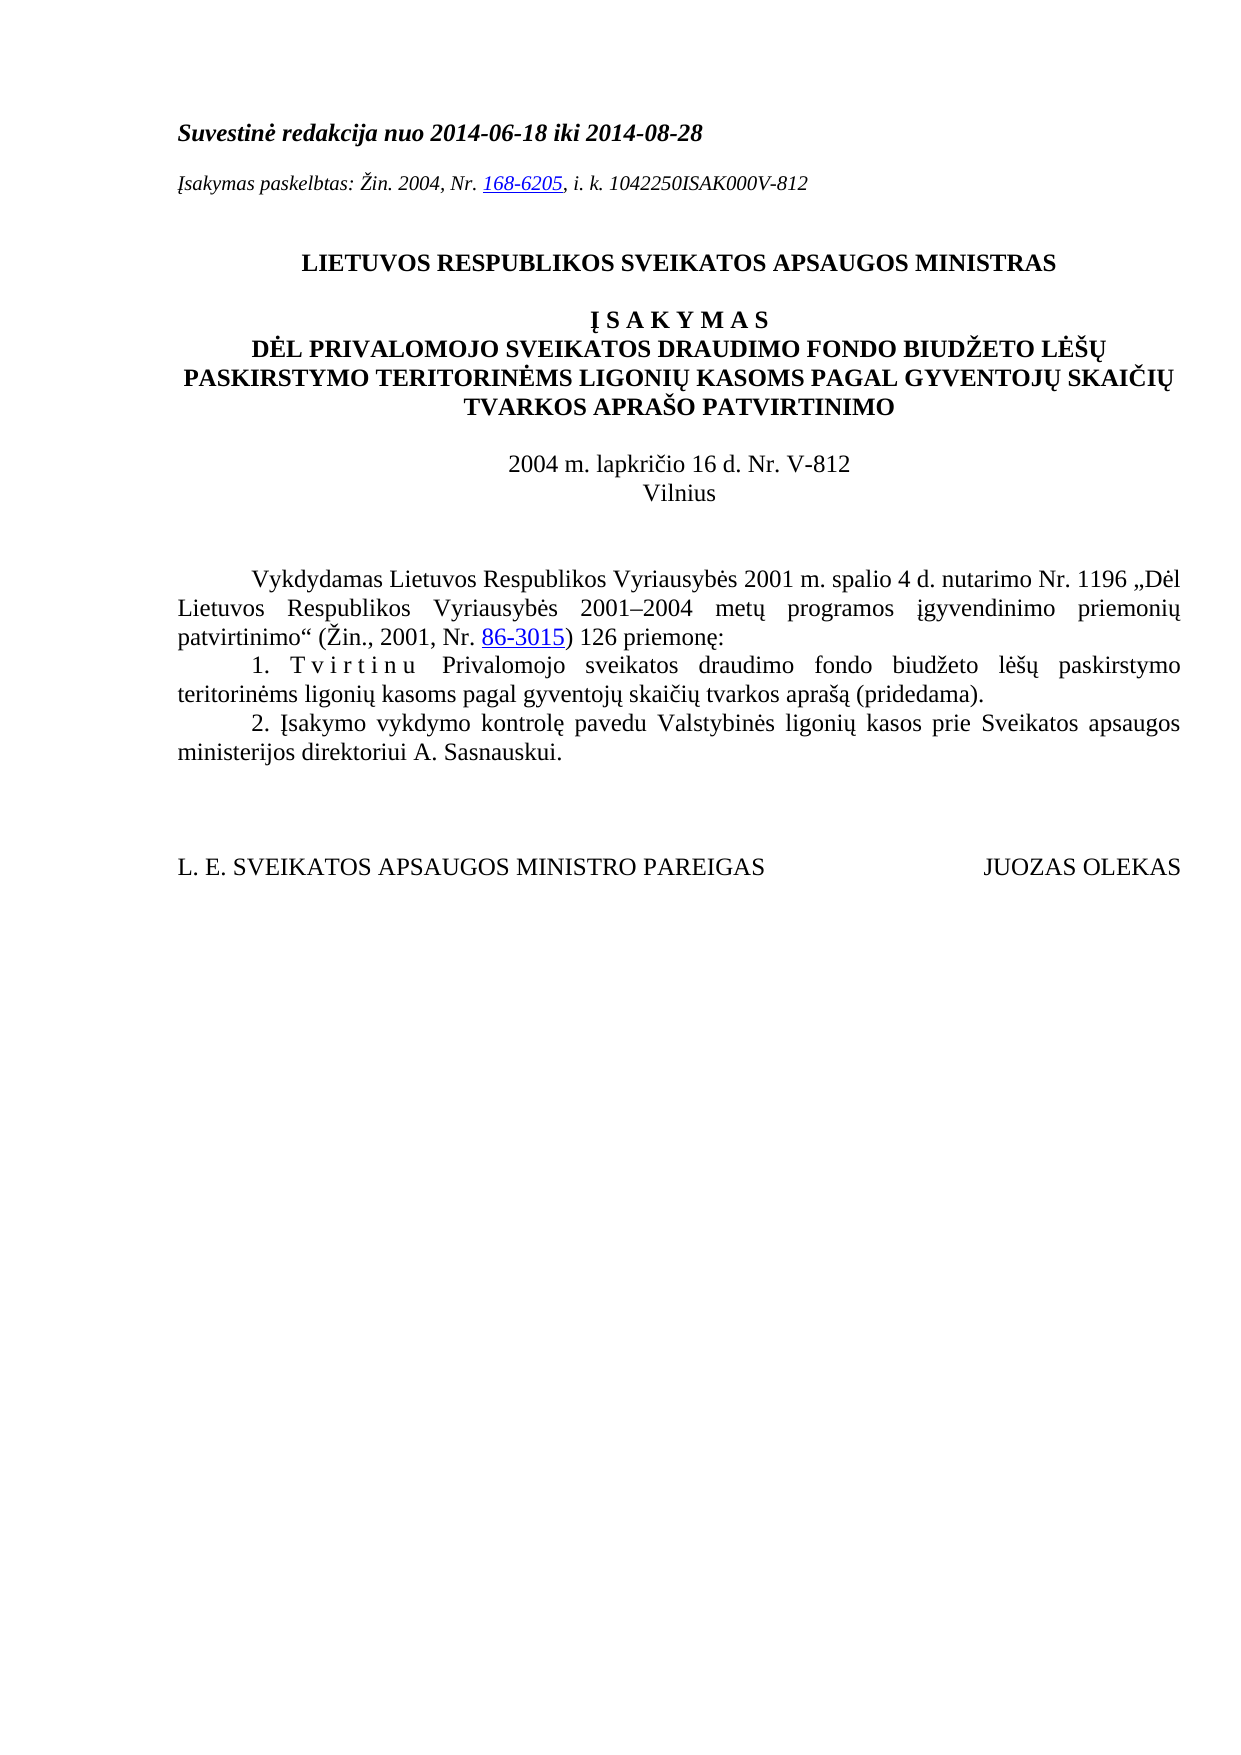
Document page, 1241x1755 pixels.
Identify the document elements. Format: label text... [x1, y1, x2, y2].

text Į S A K Y M A S [177, 305, 1181, 334]
text 1. Tvirtinu Privalomojo sveikatos draudimo fondo biudžeto lėšų paskirstymo teritorinėms ligonių kasoms pagal gyventojų skaičių tvarkos aprašą (pridedama). [177, 650, 1181, 708]
text Vilnius [177, 478, 1181, 507]
text DĖL PRIVALOMOJO SVEIKATOS DRAUDIMO FONDO BIUDŽETO LĖŠŲ PASKIRSTYMO TERITORINĖMS LIGONIŲ KASOMS PAGAL GYVENTOJŲ SKAIČIŲ TVARKOS APRAŠO PATVIRTINIMO [177, 334, 1181, 420]
text 2. Įsakymo vykdymo kontrolę pavedu Valstybinės ligonių kasos prie Sveikatos apsaugos ministerijos direktoriui A. Sasnauskui. [177, 708, 1181, 765]
text 2004 m. lapkričio 16 d. Nr. V-812 [177, 449, 1181, 478]
text Įsakymas paskelbtas: Žin. 2004, Nr. 168-6205, i. k. 1042250ISAK000V-812 [177, 171, 1181, 195]
text Suvestinė redakcija nuo 2014-06-18 iki 2014-08-28 [177, 118, 1181, 147]
text L. E. SVEIKATOS APSAUGOS MINISTRO pareigas JUOZAS OLEKAS [177, 852, 1181, 880]
text LIETUVOS RESPUBLIKOS SVEIKATOS APSAUGOS MINISTRAS [177, 248, 1181, 277]
text Vykdydamas Lietuvos Respublikos Vyriausybės 2001 m. spalio 4 d. nutarimo Nr. 1196 „Dėl Lietuvos Respublikos Vyriausybės 2001–2004 metų programos įgyvendinimo priemonių patvirtinimo“ (Žin., 2001, Nr. 86-3015) 126 priemonę: [177, 564, 1181, 650]
